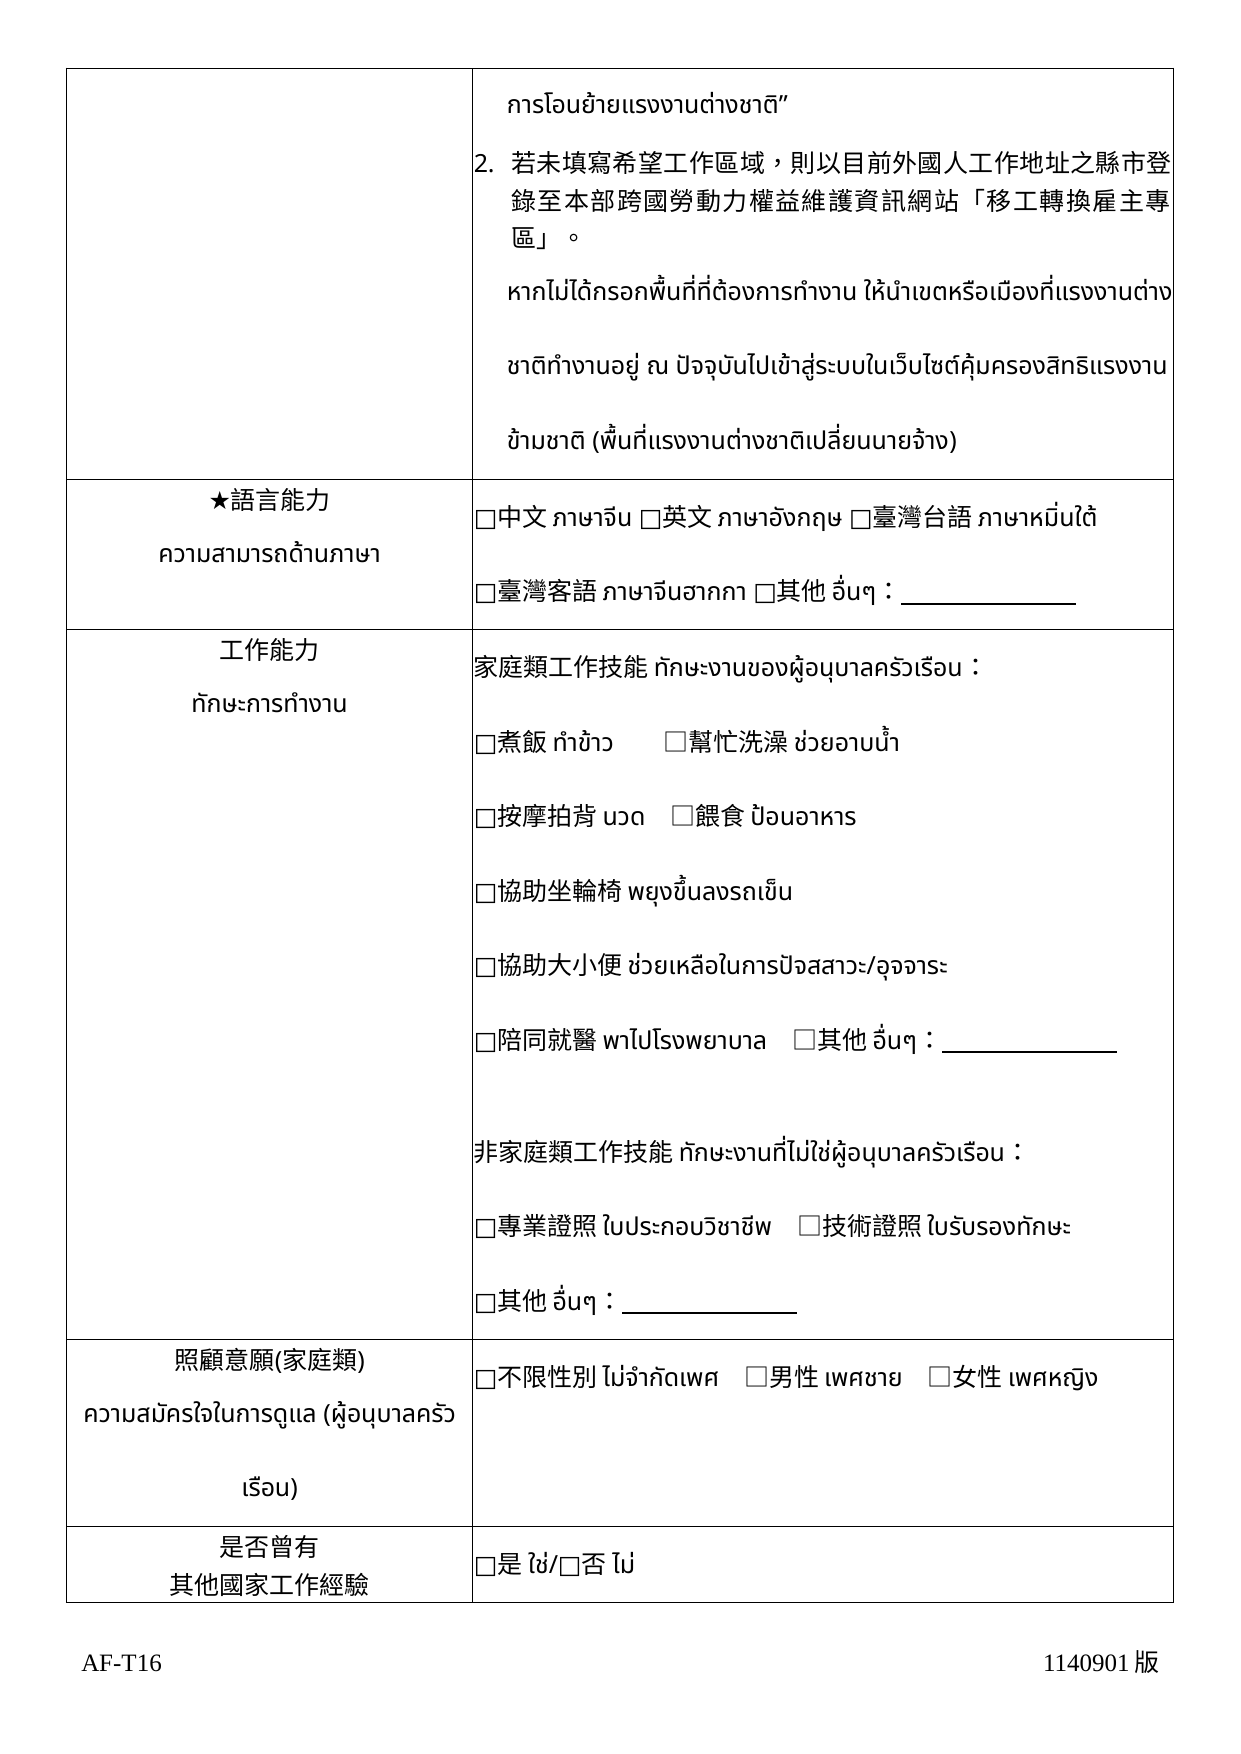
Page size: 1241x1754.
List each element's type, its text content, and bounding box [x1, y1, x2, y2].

table_cell □中文ภาษาจีน □英文ภาษาอังกฤษ □臺灣台語ภาษาหมิ่นใต้ □臺灣客語ภาษาจีนฮากกา □其他อื่นๆ： [473, 480, 1173, 629]
table_cell 照顧意願(家庭類) ความสมัครใจในการดูแล (ผู้อนุบาลครัวเรือน) [67, 1340, 472, 1526]
table_cell 工作能力 ทักษะการทำงาน [67, 630, 472, 1339]
table_cell □是 ใช่/□否 ไม่ [473, 1527, 1173, 1602]
table_cell 家庭類工作技能ทักษะงานของผู้อนุบาลครัวเรือน： □煮飯ทำข้าว □幫忙洗澡ช่วยอาบน้ำ □按摩拍背นวด □餵食ป้อนอาหาร □協助坐輪椅พยุงขึ้นลงรถเข็น □協助大小便ช่วยเหลือในการปัจสสาวะ/อุจจาระ □陪同就醫พาไปโรงพยาบาล □其他อื่นๆ： 非家庭類工作技能ทักษะงานที่ไม่ใช่ผู้อนุบาลครัวเรือน： □專業證照ใบประกอบวิชาชีพ □技術證照ใบรับรองทักษะ □其他อื่นๆ： [473, 630, 1173, 1339]
table_cell การโอนย้ายแรงงานต่างชาติ” 若未填寫希望工作區域，則以目前外國人工作地址之縣市登錄至本部跨國勞動力權益維護資訊網站「移工轉換雇主專區」。 หากไม่ได้กรอกพื้นที่ที่ต้องการทำงาน ให้นำเขตหรือเมืองที่แรงงานต่างชาติทำงานอยู่ ณ ปัจจุบันไปเข้าสู่ระบบในเว็บไซต์คุ้มครองสิทธิแรงงานข้ามชาติ (พื้นที่แรงงานต่างชาติเปลี่ยนนายจ้าง) [473, 69, 1173, 479]
table_cell ★語言能力 ความสามารถด้านภาษา [67, 480, 472, 629]
table_cell 是否曾有 其他國家工作經驗 [67, 1527, 472, 1602]
table_cell [67, 69, 472, 479]
table_cell □不限性別ไม่จำกัดเพศ □男性เพศชาย □女性เพศหญิง [473, 1340, 1173, 1526]
